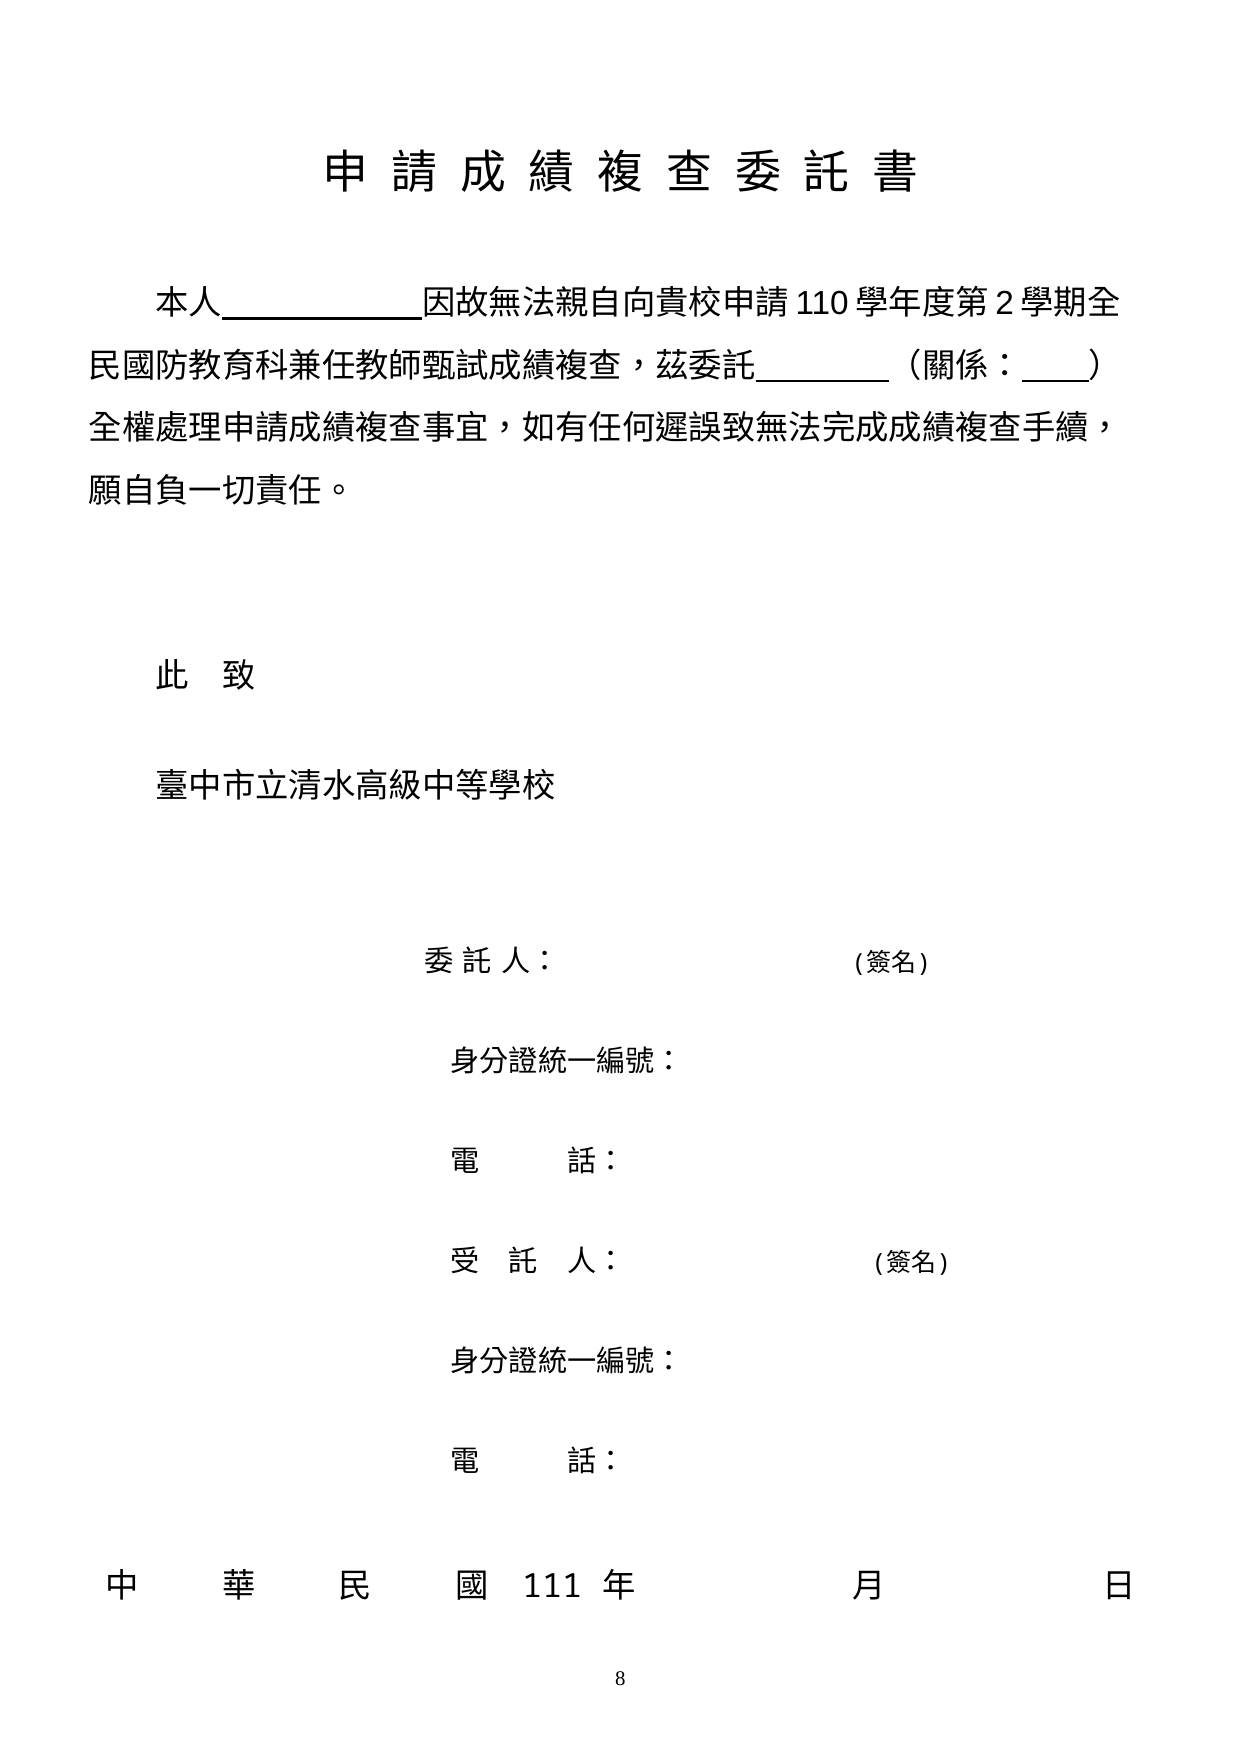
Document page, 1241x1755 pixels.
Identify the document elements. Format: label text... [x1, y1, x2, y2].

text 委託人： (簽名) [89, 917, 1152, 979]
text 此 致 [89, 631, 1152, 694]
text 本人 因故無法親自向貴校申請110學年度第2學期全民國防教育科兼任教師甄試成績複查，茲委託 （關係： ）全權處理申請成績複查事宜，如有任何遲誤致無法完成成績複查手續，願自負一切責任。 [89, 258, 1152, 508]
text 身分證統一編號： [89, 1317, 1152, 1379]
text 申 請 成 績 複 查 委 託 書 [89, 96, 1152, 221]
text 中 華 民 國 111 年 月 日 [89, 1542, 1152, 1604]
text 受 託 人： (簽名) [89, 1217, 1152, 1279]
text 電 話： [89, 1417, 1152, 1479]
text 身分證統一編號： [89, 1017, 1152, 1079]
text 電 話： [89, 1117, 1152, 1179]
text 臺中市立清水高級中等學校 [89, 742, 1152, 804]
